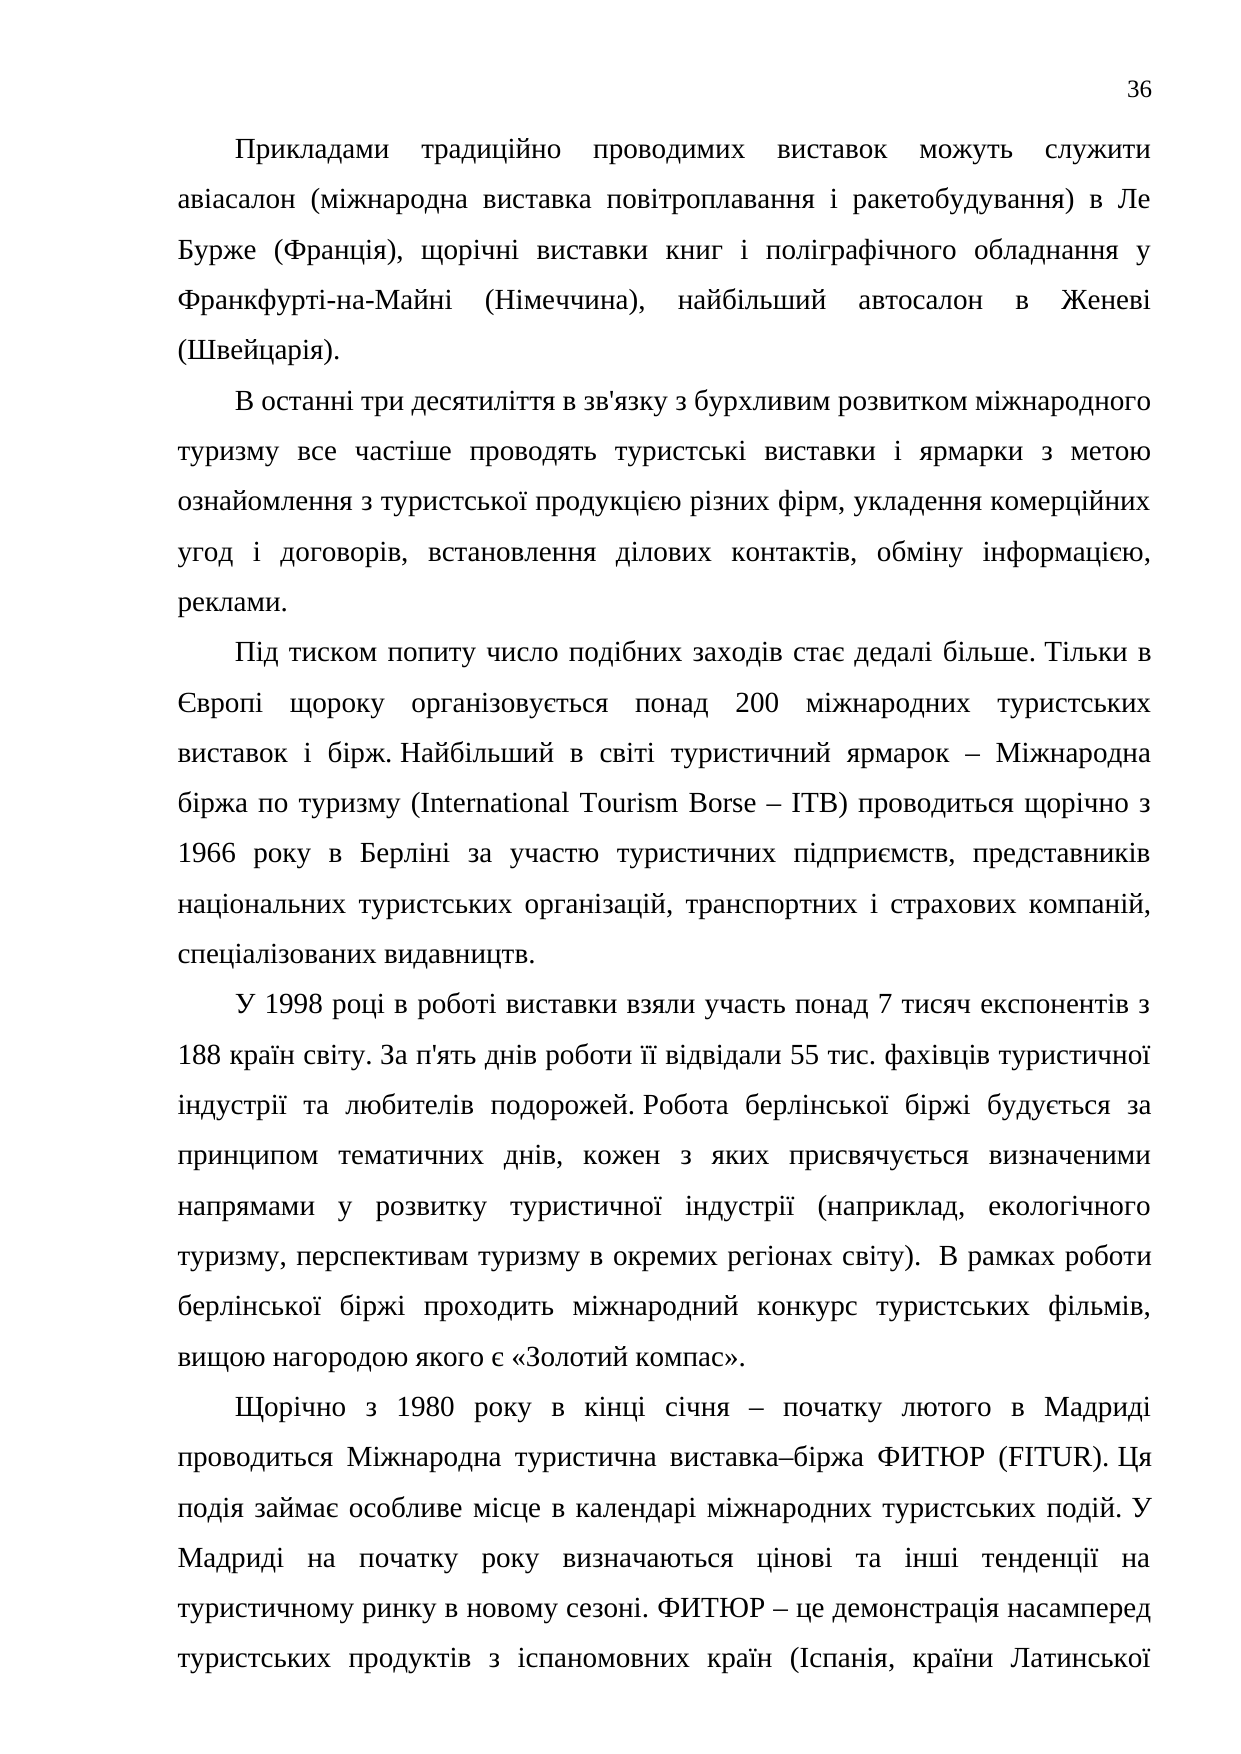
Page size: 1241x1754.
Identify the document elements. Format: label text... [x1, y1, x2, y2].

text В останні три десятиліття в зв'язку з бурхливим розвитком міжнародного туризму все частіше проводять туристські виставки і ярмарки з метою ознайомлення з туристської продукцією різних фірм, укладення комерційних угод і договорів, встановлення ділових контактів, обміну інформацією, реклами. [177, 383, 1152, 618]
text У 1998 році в роботі виставки взяли участь понад 7 тисяч експонентів з 188 країн світу. За п'ять днів роботи її відвідали 55 тис. фахівців туристичної індустрії та любителів подорожей. Робота берлінської біржі будується за принципом тематичних днів, кожен з яких присвячується визначеними напрямами у розвитку туристичної індустрії (наприклад, екологічного туризму, перспективам туризму в окремих регіонах світу). В рамках роботи берлінської біржі проходить міжнародний конкурс туристських фільмів, вищою нагородою якого є «Золотий компас». [177, 987, 1152, 1372]
text Щорічно з 1980 року в кінці січня – початку лютого в Мадриді проводиться Міжнародна туристична виставка–біржа ФИТЮР (FITUR). Ця подія займає особливе місце в календарі міжнародних туристських подій. У Мадриді на початку року визначаються цінові та інші тенденції на туристичному ринку в новому сезоні. ФИТЮР – це демонстрація насамперед туристських продуктів з іспаномовних країн (Іспанія, країни Латинської [177, 1389, 1152, 1674]
text Прикладами традиційно проводимих виставок можуть служити авіасалон (міжнародна виставка повітроплавання і ракетобудування) в Ле Бурже (Франція), щорічні виставки книг і поліграфічного обладнання у Франкфурті-на-Майні (Німеччина), найбільший автосалон в Женеві (Швейцарія). [177, 131, 1152, 366]
text Під тиском попиту число подібних заходів стає дедалі більше. Тільки в Європі щороку організовується понад 200 міжнародних туристських виставок і бірж. Найбільший в світі туристичний ярмарок – Міжнародна біржа по туризму (International Tourism Borse – ITB) проводиться щорічно з 1966 року в Берліні за участю туристичних підприємств, представників національних туристських організацій, транспортних і страхових компаній, спеціалізованих видавництв. [177, 634, 1152, 970]
